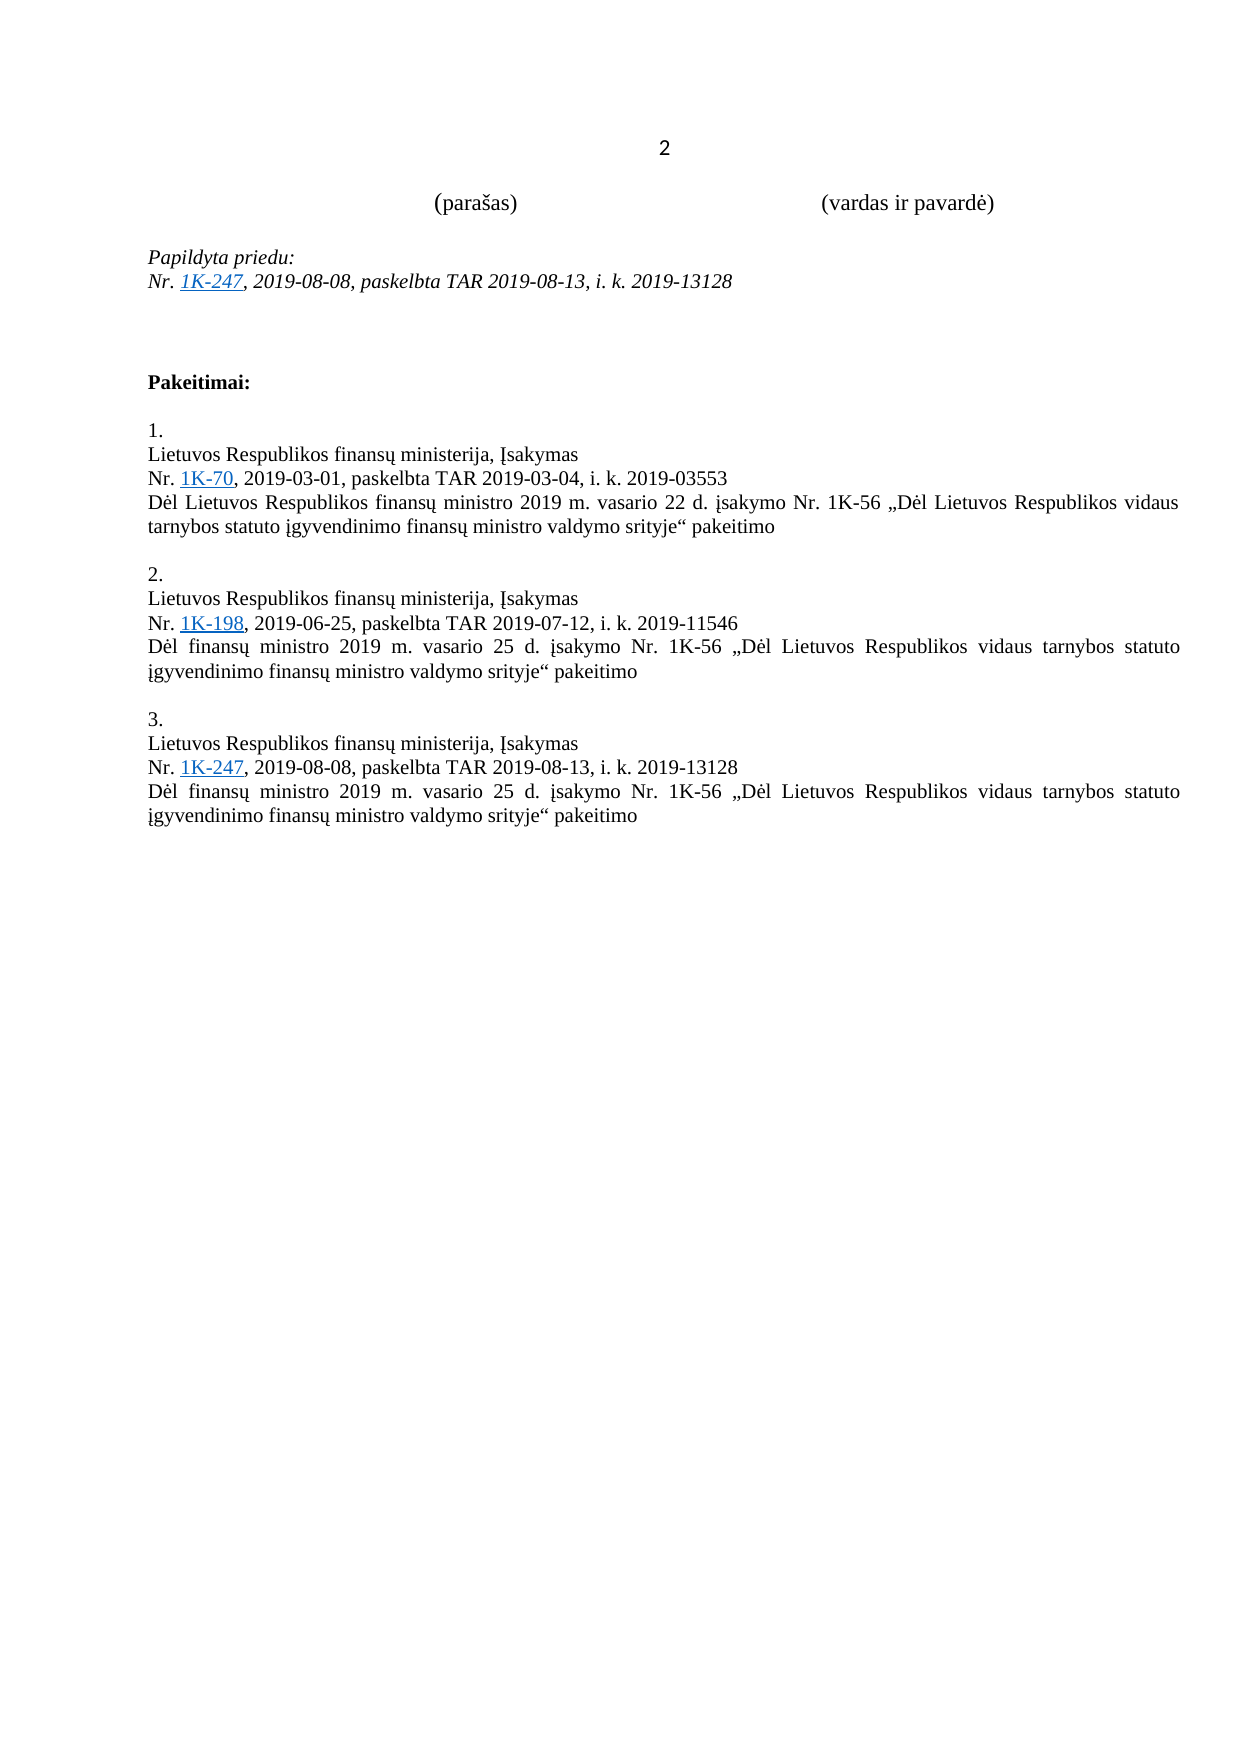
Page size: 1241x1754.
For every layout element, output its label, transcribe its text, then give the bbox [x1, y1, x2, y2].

text Lietuvos Respublikos finansų ministerija, Įsakymas [148, 586, 1181, 610]
text Papildyta priedu: [148, 245, 1181, 269]
text Nr. 1K-247, 2019-08-08, paskelbta TAR 2019-08-13, i. k. 2019-13128 [148, 269, 1181, 293]
text Nr. 1K-70, 2019-03-01, paskelbta TAR 2019-03-04, i. k. 2019-03553 [148, 466, 1181, 490]
text Pakeitimai: [148, 370, 1181, 394]
text Dėl Lietuvos Respublikos finansų ministro 2019 m. vasario 22 d. įsakymo Nr. 1K-56 „Dėl Lietuvos Respublikos vidaus tarnybos statuto įgyvendinimo finansų ministro valdymo srityje“ pakeitimo [148, 490, 1181, 538]
text Dėl finansų ministro 2019 m. vasario 25 d. įsakymo Nr. 1K-56 „Dėl Lietuvos Respublikos vidaus tarnybos statuto įgyvendinimo finansų ministro valdymo srityje“ pakeitimo [148, 634, 1181, 683]
text 1. [148, 418, 1181, 442]
text Lietuvos Respublikos finansų ministerija, Įsakymas [148, 731, 1181, 755]
text Lietuvos Respublikos finansų ministerija, Įsakymas [148, 442, 1181, 466]
text 3. [148, 707, 1181, 731]
text 2. [148, 562, 1181, 586]
text (parašas) (vardas ir pavardė) [248, 187, 1181, 216]
text Nr. 1K-247, 2019-08-08, paskelbta TAR 2019-08-13, i. k. 2019-13128 [148, 755, 1181, 779]
text Dėl finansų ministro 2019 m. vasario 25 d. įsakymo Nr. 1K-56 „Dėl Lietuvos Respublikos vidaus tarnybos statuto įgyvendinimo finansų ministro valdymo srityje“ pakeitimo [148, 779, 1181, 827]
text Nr. 1K-198, 2019-06-25, paskelbta TAR 2019-07-12, i. k. 2019-11546 [148, 610, 1181, 634]
